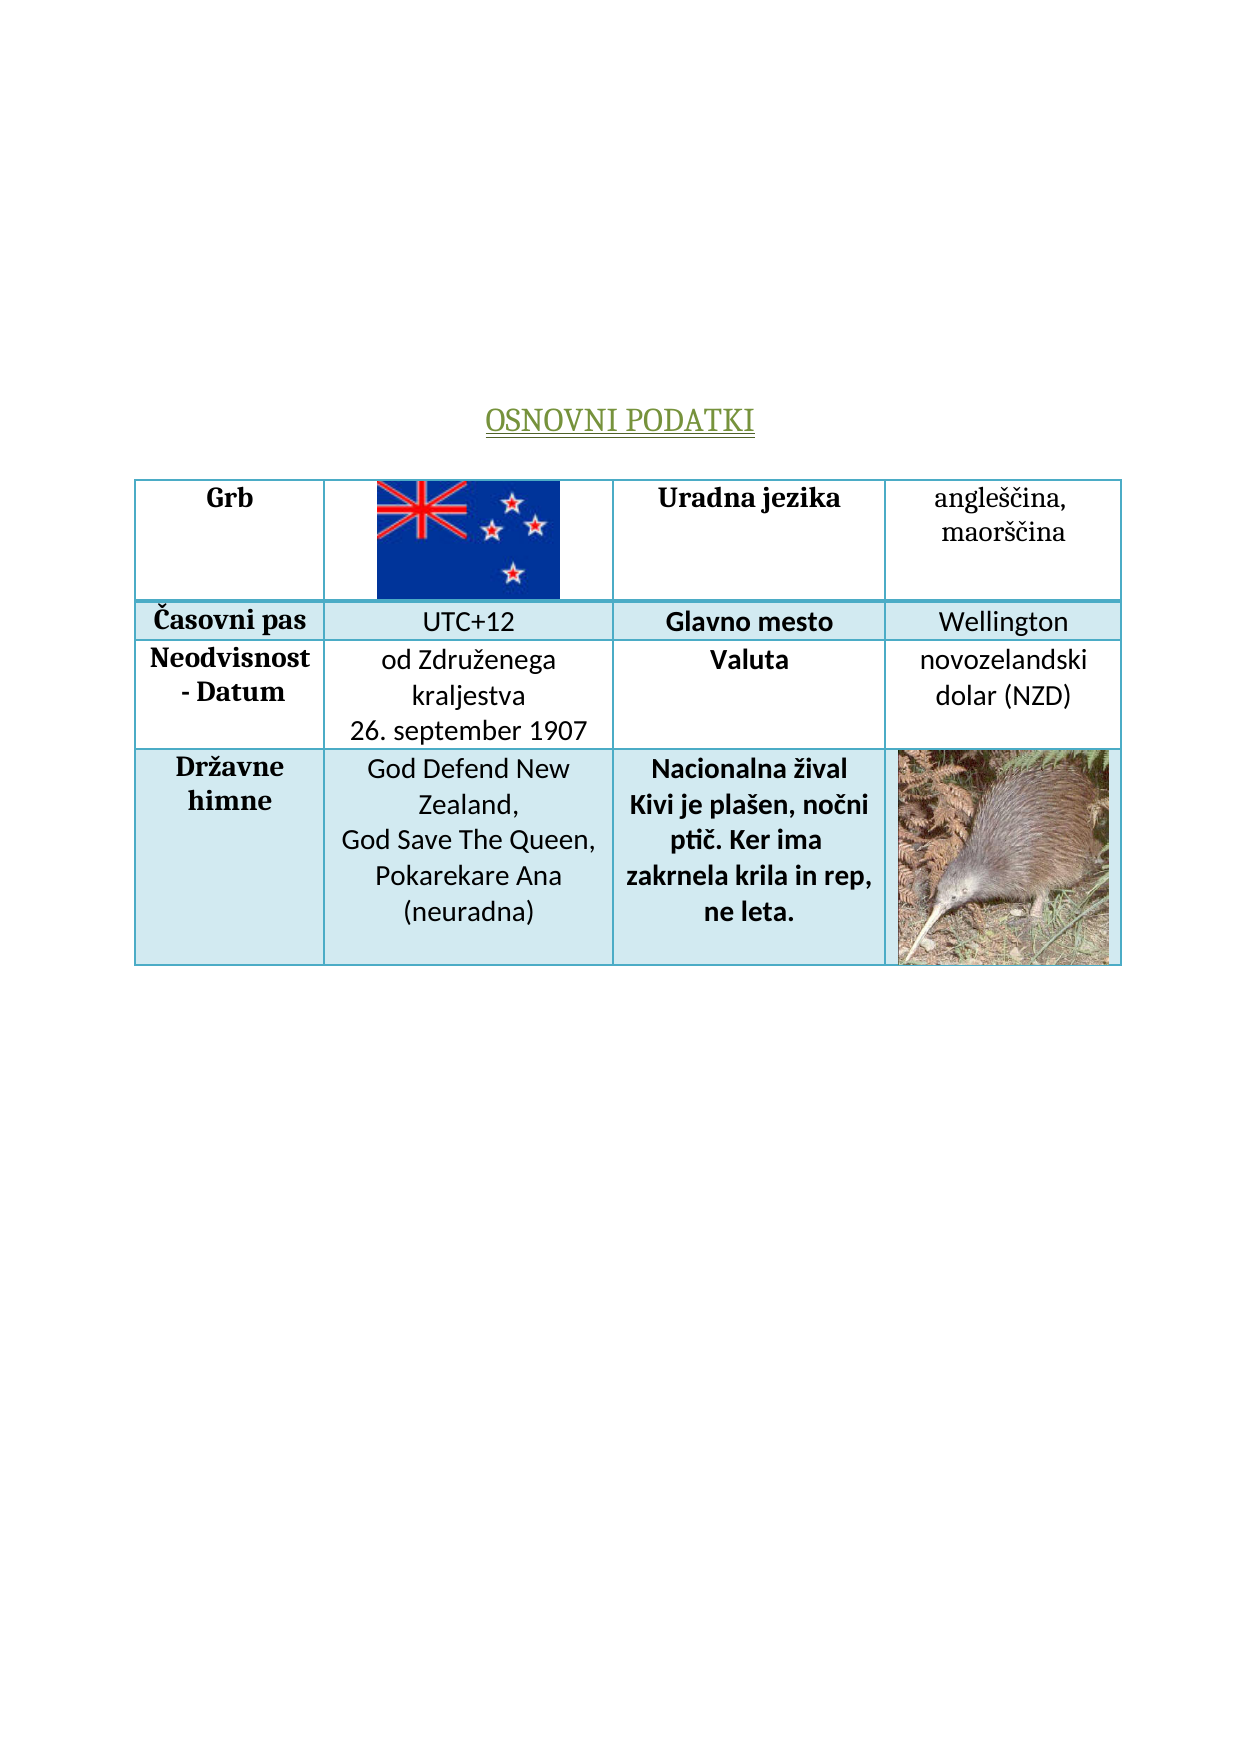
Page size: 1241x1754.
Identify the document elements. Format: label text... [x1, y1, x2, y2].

table_cell Časovni pas [136, 603, 323, 639]
table_cell od Združenega kraljestva 26. september 1907 [325, 641, 612, 748]
table_header [560, 481, 612, 599]
picture [898, 750, 1109, 965]
table_cell UTC+12 [325, 603, 612, 639]
picture [377, 481, 560, 599]
table_cell Neodvisnost - Datum [136, 641, 323, 748]
subtitle Osnovni podatki [148, 401, 1093, 439]
table_cell Wellington [886, 603, 1120, 639]
table_cell Valuta [614, 641, 884, 748]
table_header Uradna jezika [614, 481, 884, 599]
table_cell Državne himne [136, 750, 323, 964]
table_cell [1109, 750, 1120, 964]
table_cell [886, 750, 898, 964]
table_cell God Defend New Zealand, God Save The Queen, Pokarekare Ana (neuradna) [325, 750, 612, 964]
table_cell Nacionalna žival Kivi je plašen, nočni ptič. Ker ima zakrnela krila in rep, ne leta. [614, 750, 884, 964]
table_header angleščina, maorščina [886, 481, 1120, 599]
table_cell Glavno mesto [614, 603, 884, 639]
table_header [325, 481, 377, 599]
table_header Grb [136, 481, 323, 599]
table_cell novozelandski dolar (NZD) [886, 641, 1120, 748]
